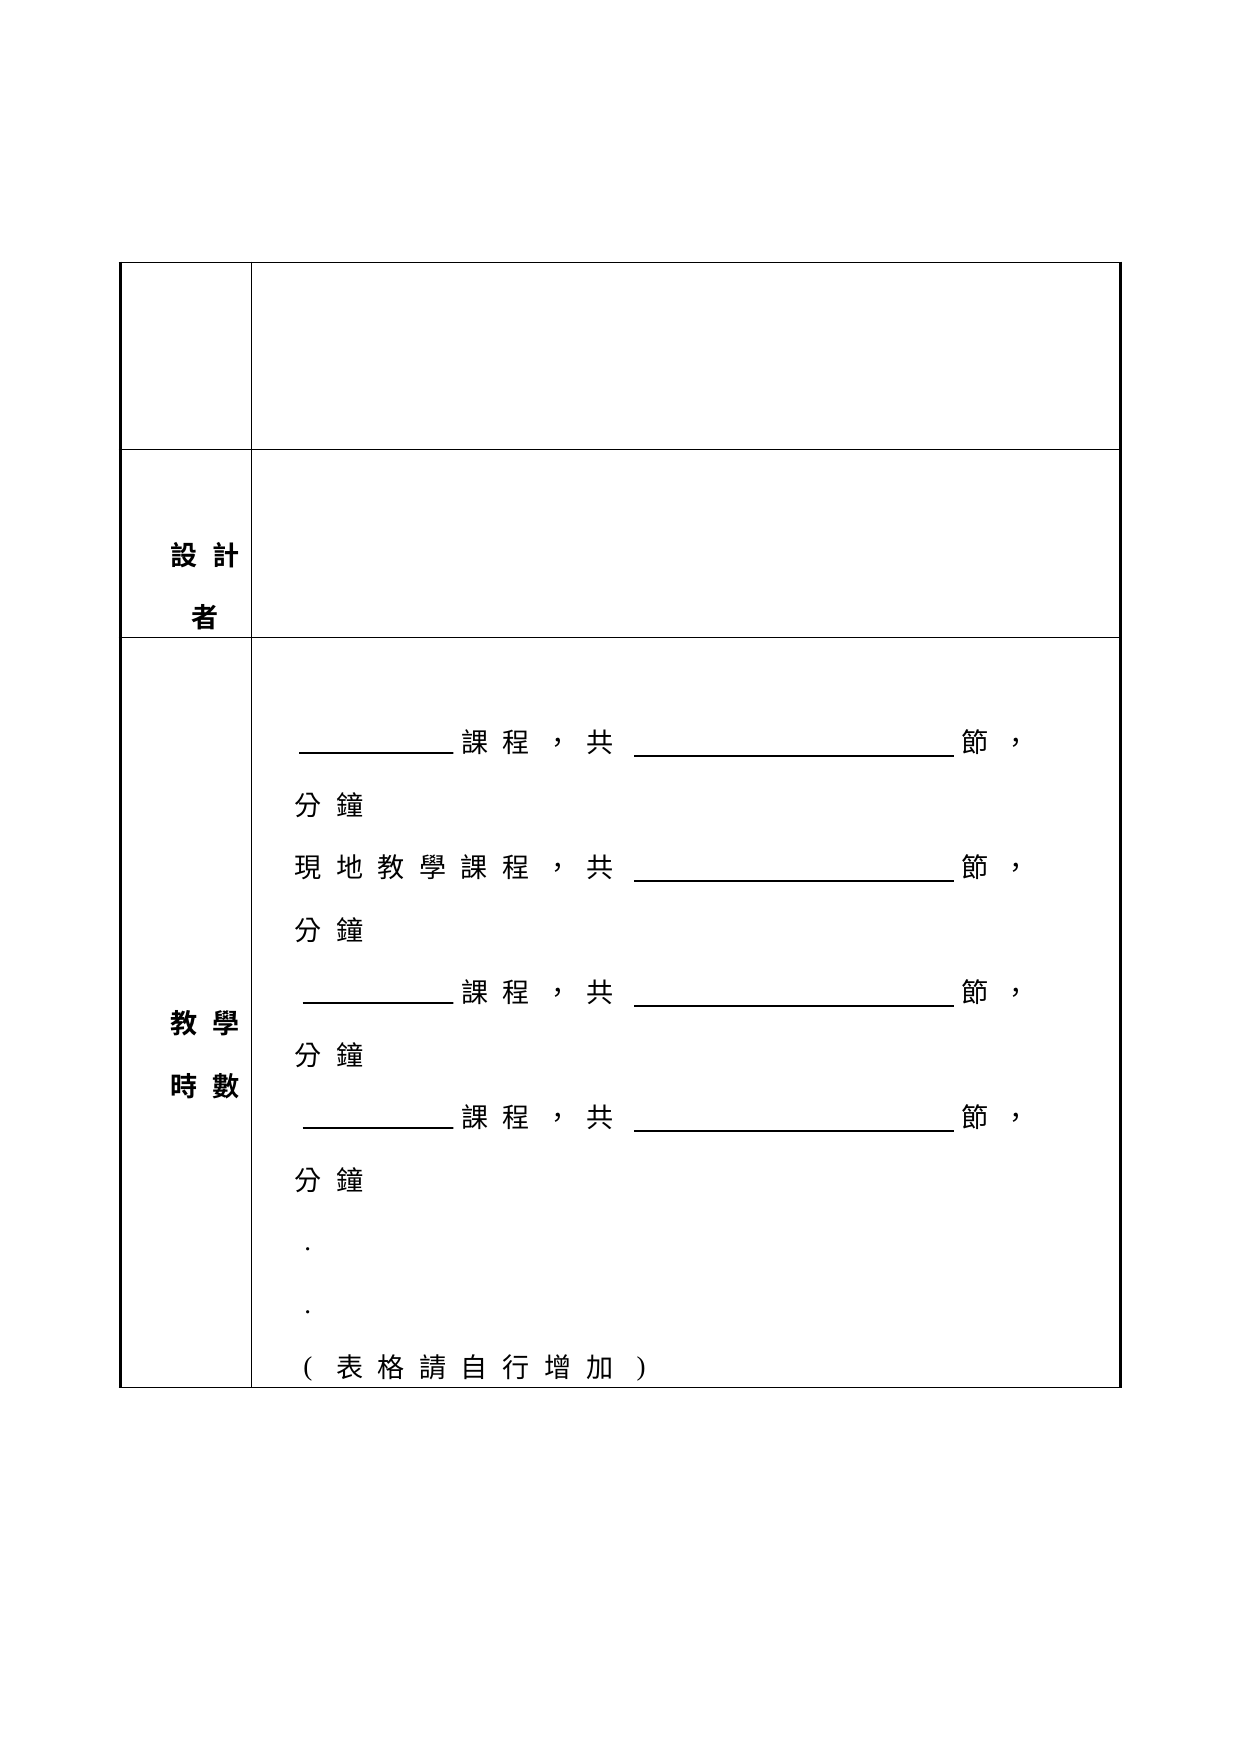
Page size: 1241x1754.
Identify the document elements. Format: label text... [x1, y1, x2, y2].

table_cell 課程，共 節， 分鐘 現地教學課程，共 節， 分鐘 課程，共 節， 分鐘 課程，共 節， 分鐘 . . (表格請自行增加) [252, 638, 1119, 1387]
table_cell 教學時數 [122, 638, 251, 1387]
table_cell 設計者 [122, 450, 251, 637]
table_cell [122, 263, 251, 449]
table_cell [252, 263, 1119, 449]
table_cell [252, 450, 1119, 637]
